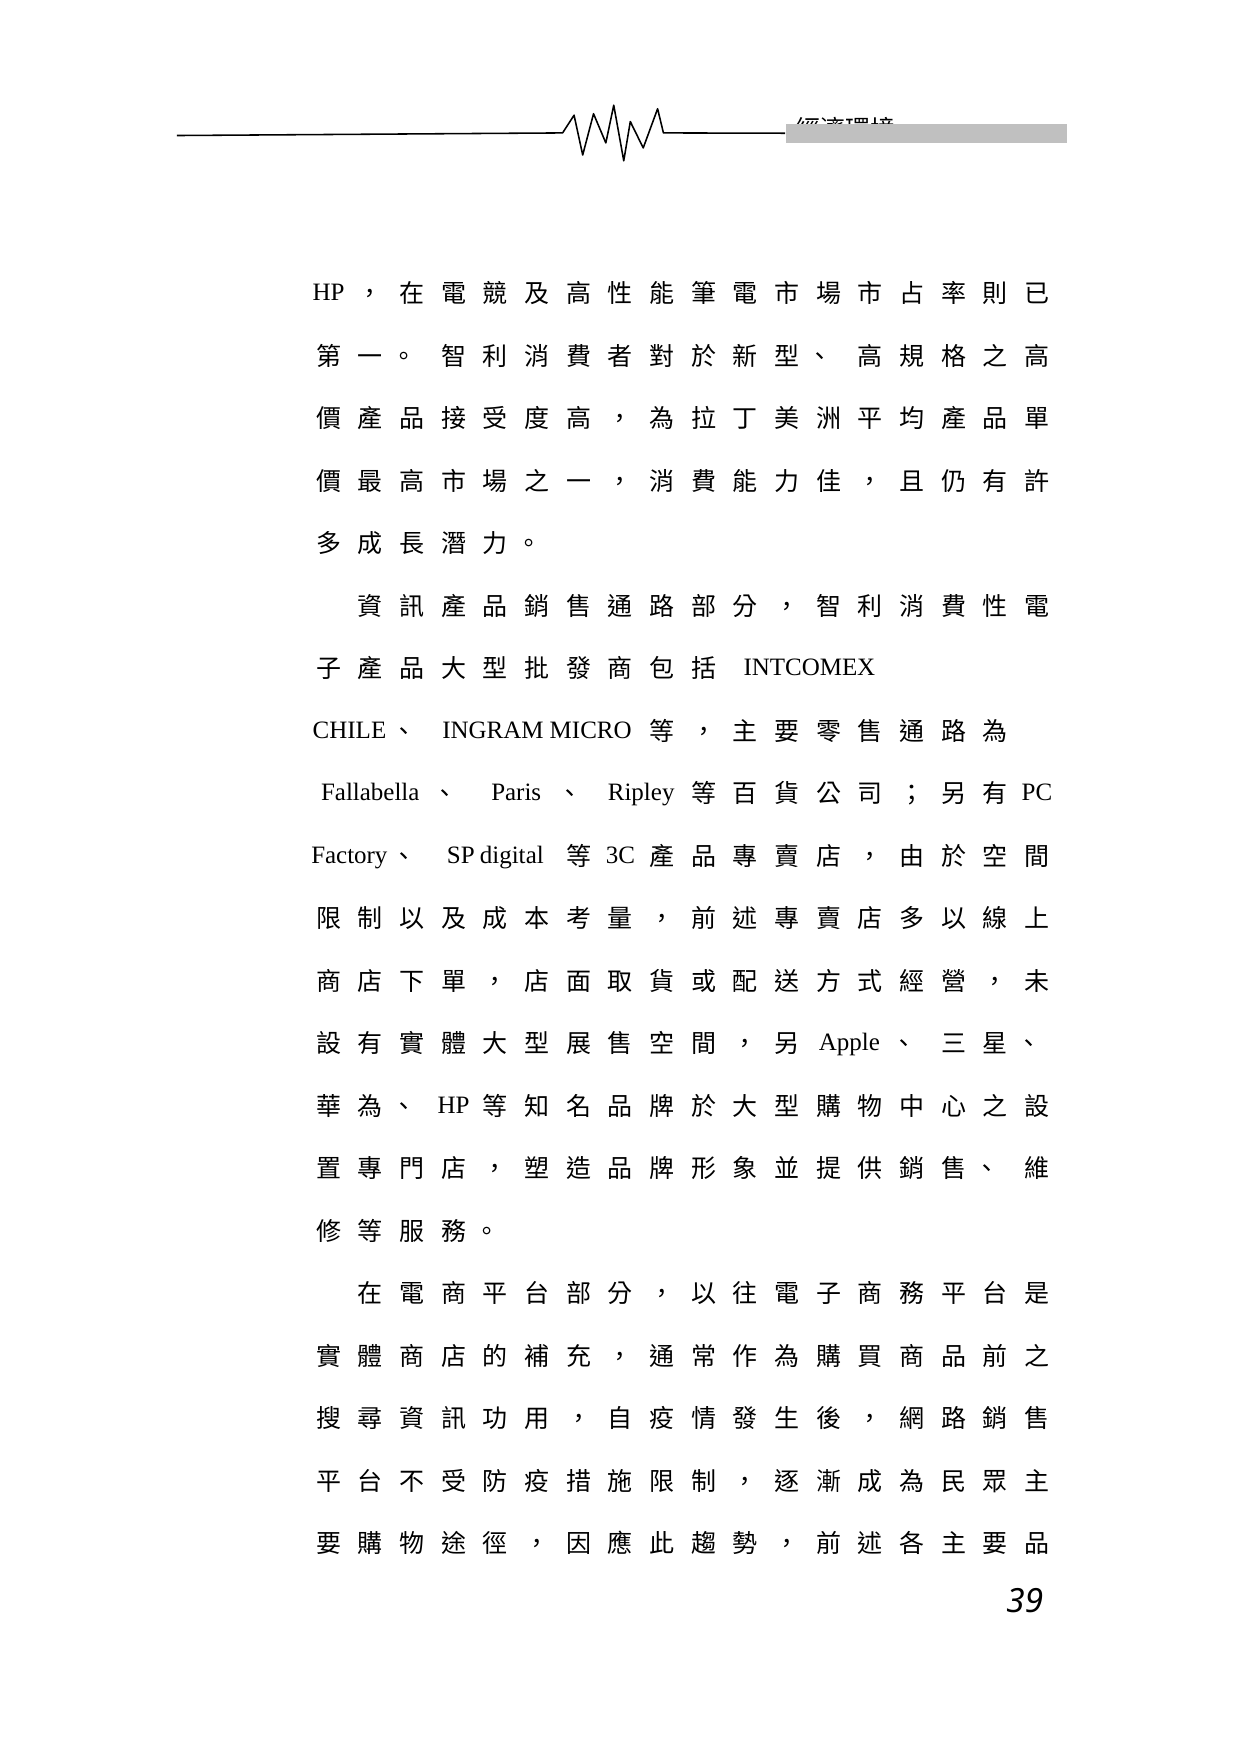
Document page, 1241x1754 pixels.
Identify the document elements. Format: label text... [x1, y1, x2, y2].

text 資訊產品銷售通路部分，智利消費性電子產品大型批發商包括INTCOMEX CHILE、INGRAM MICRO等，主要零售通路為Fallabella、Paris、Ripley等百貨公司；另有PC Factory、SP digital等3C產品專賣店，由於空間限制以及成本考量，前述專賣店多以線上商店下單，店面取貨或配送方式經營，未設有實體大型展售空間，另Apple、三星、華為、HP等知名品牌於大型購物中心之設置專門店，塑造品牌形象並提供銷售、維修等服務。 [281, 563, 1058, 1250]
text 在電商平台部分，以往電子商務平台是實體商店的補充，通常作為購買商品前之搜尋資訊功用，自疫情發生後，網路銷售平台不受防疫措施限制，逐漸成為民眾主要購物途徑，因應此趨勢，前述各主要品 [281, 1250, 1058, 1563]
text HP，在電競及高性能筆電市場市占率則已第一。智利消費者對於新型、高規格之高價產品接受度高，為拉丁美洲平均產品單價最高市場之一，消費能力佳，且仍有許多成長潛力。 [281, 250, 1058, 563]
